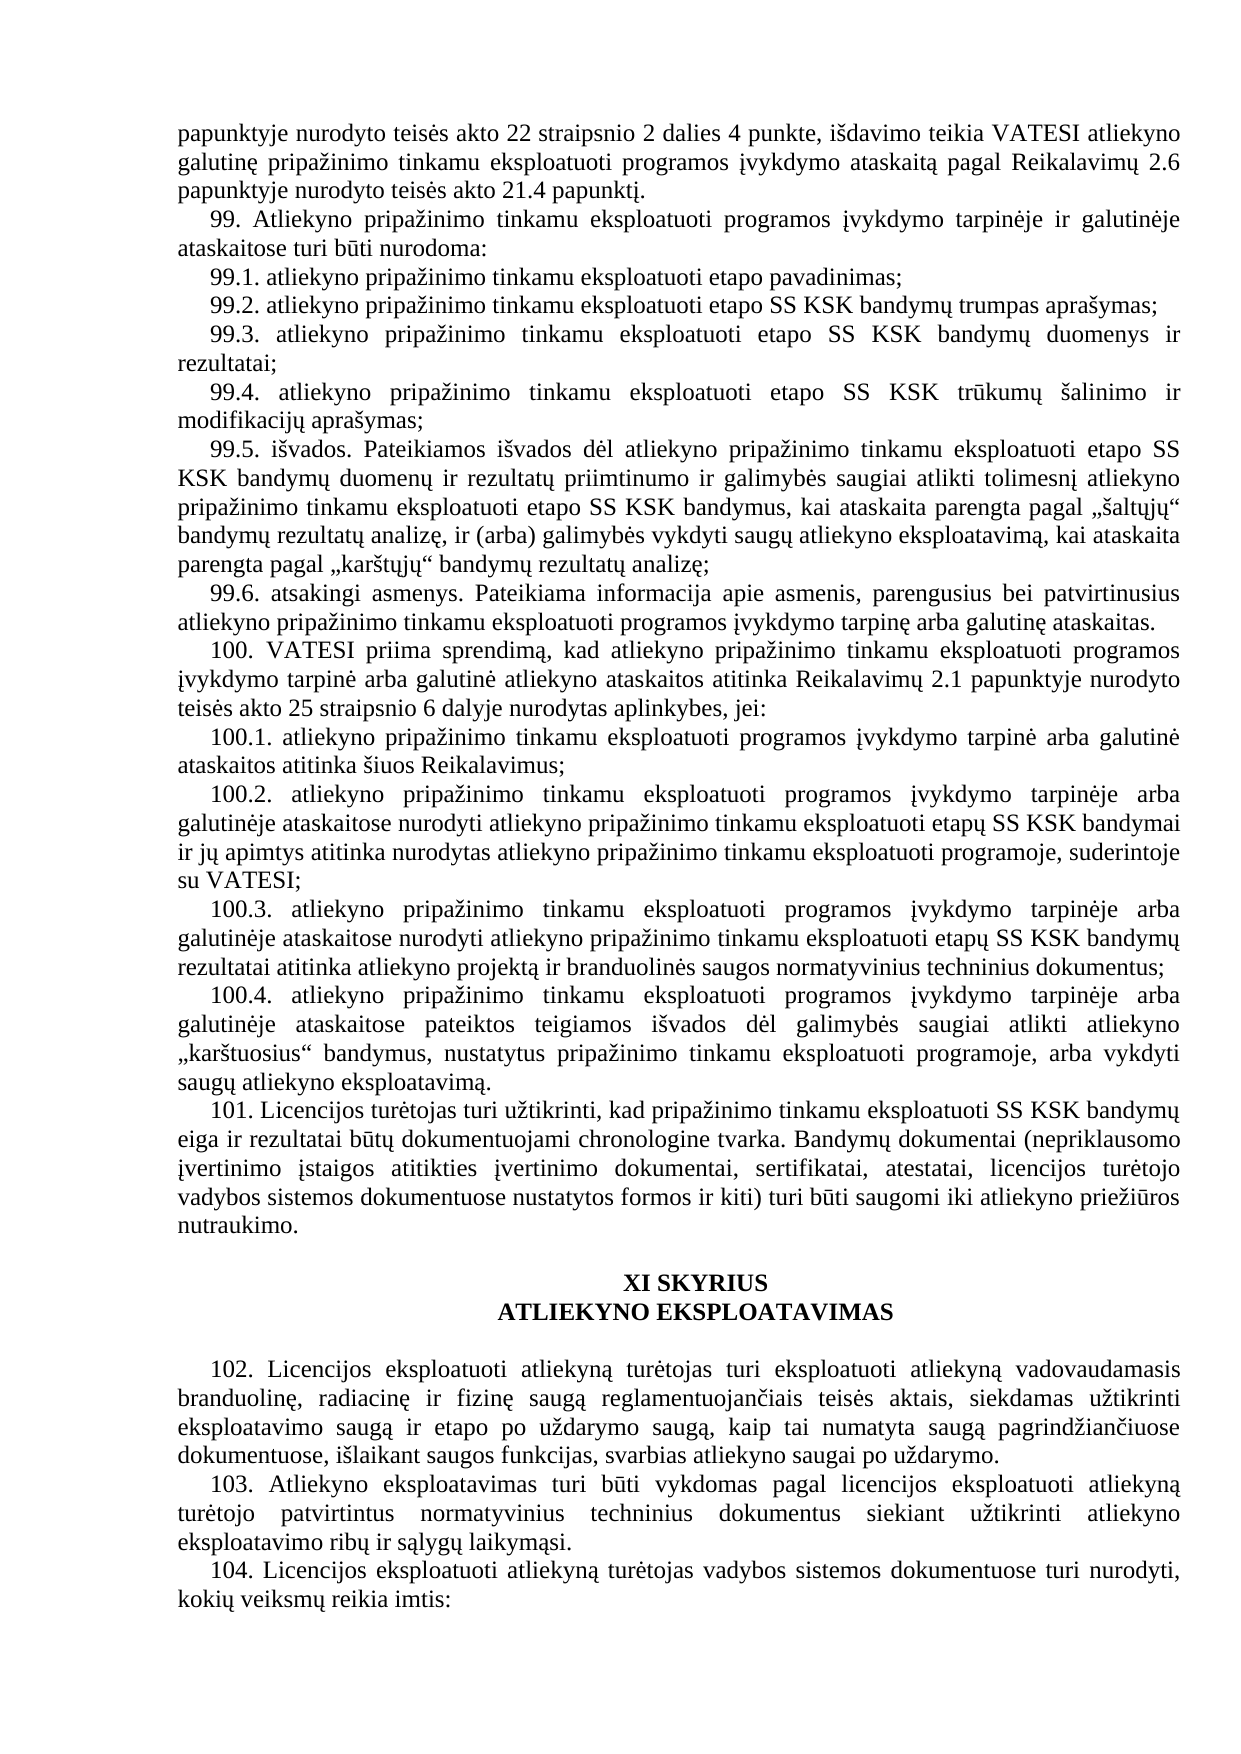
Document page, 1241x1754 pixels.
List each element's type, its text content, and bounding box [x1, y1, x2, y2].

text 100.1. atliekyno pripažinimo tinkamu eksploatuoti programos įvykdymo tarpinė arba galutinė ataskaitos atitinka šiuos Reikalavimus; [177, 722, 1181, 779]
text 99.3. atliekyno pripažinimo tinkamu eksploatuoti etapo SS KSK bandymų duomenys ir rezultatai; [177, 319, 1181, 377]
text 99.1. atliekyno pripažinimo tinkamu eksploatuoti etapo pavadinimas; [177, 262, 1181, 291]
text 102. Licencijos eksploatuoti atliekyną turėtojas turi eksploatuoti atliekyną vadovaudamasis branduolinę, radiacinę ir fizinę saugą reglamentuojančiais teisės aktais, siekdamas užtikrinti eksploatavimo saugą ir etapo po uždarymo saugą, kaip tai numatyta saugą pagrindžiančiuose dokumentuose, išlaikant saugos funkcijas, svarbias atliekyno saugai po uždarymo. [177, 1354, 1181, 1469]
text 99.5. išvados. Pateikiamos išvados dėl atliekyno pripažinimo tinkamu eksploatuoti etapo SS KSK bandymų duomenų ir rezultatų priimtinumo ir galimybės saugiai atlikti tolimesnį atliekyno pripažinimo tinkamu eksploatuoti etapo SS KSK bandymus, kai ataskaita parengta pagal „šaltųjų“ bandymų rezultatų analizę, ir (arba) galimybės vykdyti saugų atliekyno eksploatavimą, kai ataskaita parengta pagal „karštųjų“ bandymų rezultatų analizę; [177, 434, 1181, 578]
text papunktyje nurodyto teisės akto 22 straipsnio 2 dalies 4 punkte, išdavimo teikia VATESI atliekyno galutinę pripažinimo tinkamu eksploatuoti programos įvykdymo ataskaitą pagal Reikalavimų 2.6 papunktyje nurodyto teisės akto 21.4 papunktį. [177, 118, 1181, 204]
text 103. Atliekyno eksploatavimas turi būti vykdomas pagal licencijos eksploatuoti atliekyną turėtojo patvirtintus normatyvinius techninius dokumentus siekiant užtikrinti atliekyno eksploatavimo ribų ir sąlygų laikymąsi. [177, 1469, 1181, 1556]
text 100.3. atliekyno pripažinimo tinkamu eksploatuoti programos įvykdymo tarpinėje arba galutinėje ataskaitose nurodyti atliekyno pripažinimo tinkamu eksploatuoti etapų SS KSK bandymų rezultatai atitinka atliekyno projektą ir branduolinės saugos normatyvinius techninius dokumentus; [177, 894, 1181, 981]
text 104. Licencijos eksploatuoti atliekyną turėtojas vadybos sistemos dokumentuose turi nurodyti, kokių veiksmų reikia imtis: [177, 1556, 1181, 1613]
text ATLIEKYNo EKSPLOATAvimas [177, 1297, 1181, 1326]
text 99.2. atliekyno pripažinimo tinkamu eksploatuoti etapo SS KSK bandymų trumpas aprašymas; [177, 291, 1181, 319]
text 101. Licencijos turėtojas turi užtikrinti, kad pripažinimo tinkamu eksploatuoti SS KSK bandymų eiga ir rezultatai būtų dokumentuojami chronologine tvarka. Bandymų dokumentai (nepriklausomo įvertinimo įstaigos atitikties įvertinimo dokumentai, sertifikatai, atestatai, licencijos turėtojo vadybos sistemos dokumentuose nustatytos formos ir kiti) turi būti saugomi iki atliekyno priežiūros nutraukimo. [177, 1096, 1181, 1239]
text 100.4. atliekyno pripažinimo tinkamu eksploatuoti programos įvykdymo tarpinėje arba galutinėje ataskaitose pateiktos teigiamos išvados dėl galimybės saugiai atlikti atliekyno „karštuosius“ bandymus, nustatytus pripažinimo tinkamu eksploatuoti programoje, arba vykdyti saugų atliekyno eksploatavimą. [177, 981, 1181, 1096]
text 100.2. atliekyno pripažinimo tinkamu eksploatuoti programos įvykdymo tarpinėje arba galutinėje ataskaitose nurodyti atliekyno pripažinimo tinkamu eksploatuoti etapų SS KSK bandymai ir jų apimtys atitinka nurodytas atliekyno pripažinimo tinkamu eksploatuoti programoje, suderintoje su VATESI; [177, 779, 1181, 894]
text 99.6. atsakingi asmenys. Pateikiama informacija apie asmenis, parengusius bei patvirtinusius atliekyno pripažinimo tinkamu eksploatuoti programos įvykdymo tarpinę arba galutinę ataskaitas. [177, 578, 1181, 636]
text 100. VATESI priima sprendimą, kad atliekyno pripažinimo tinkamu eksploatuoti programos įvykdymo tarpinė arba galutinė atliekyno ataskaitos atitinka Reikalavimų 2.1 papunktyje nurodyto teisės akto 25 straipsnio 6 dalyje nurodytas aplinkybes, jei: [177, 636, 1181, 722]
text 99. Atliekyno pripažinimo tinkamu eksploatuoti programos įvykdymo tarpinėje ir galutinėje ataskaitose turi būti nurodoma: [177, 204, 1181, 262]
text XI SKYRIUs [177, 1268, 1181, 1297]
text 99.4. atliekyno pripažinimo tinkamu eksploatuoti etapo SS KSK trūkumų šalinimo ir modifikacijų aprašymas; [177, 377, 1181, 434]
